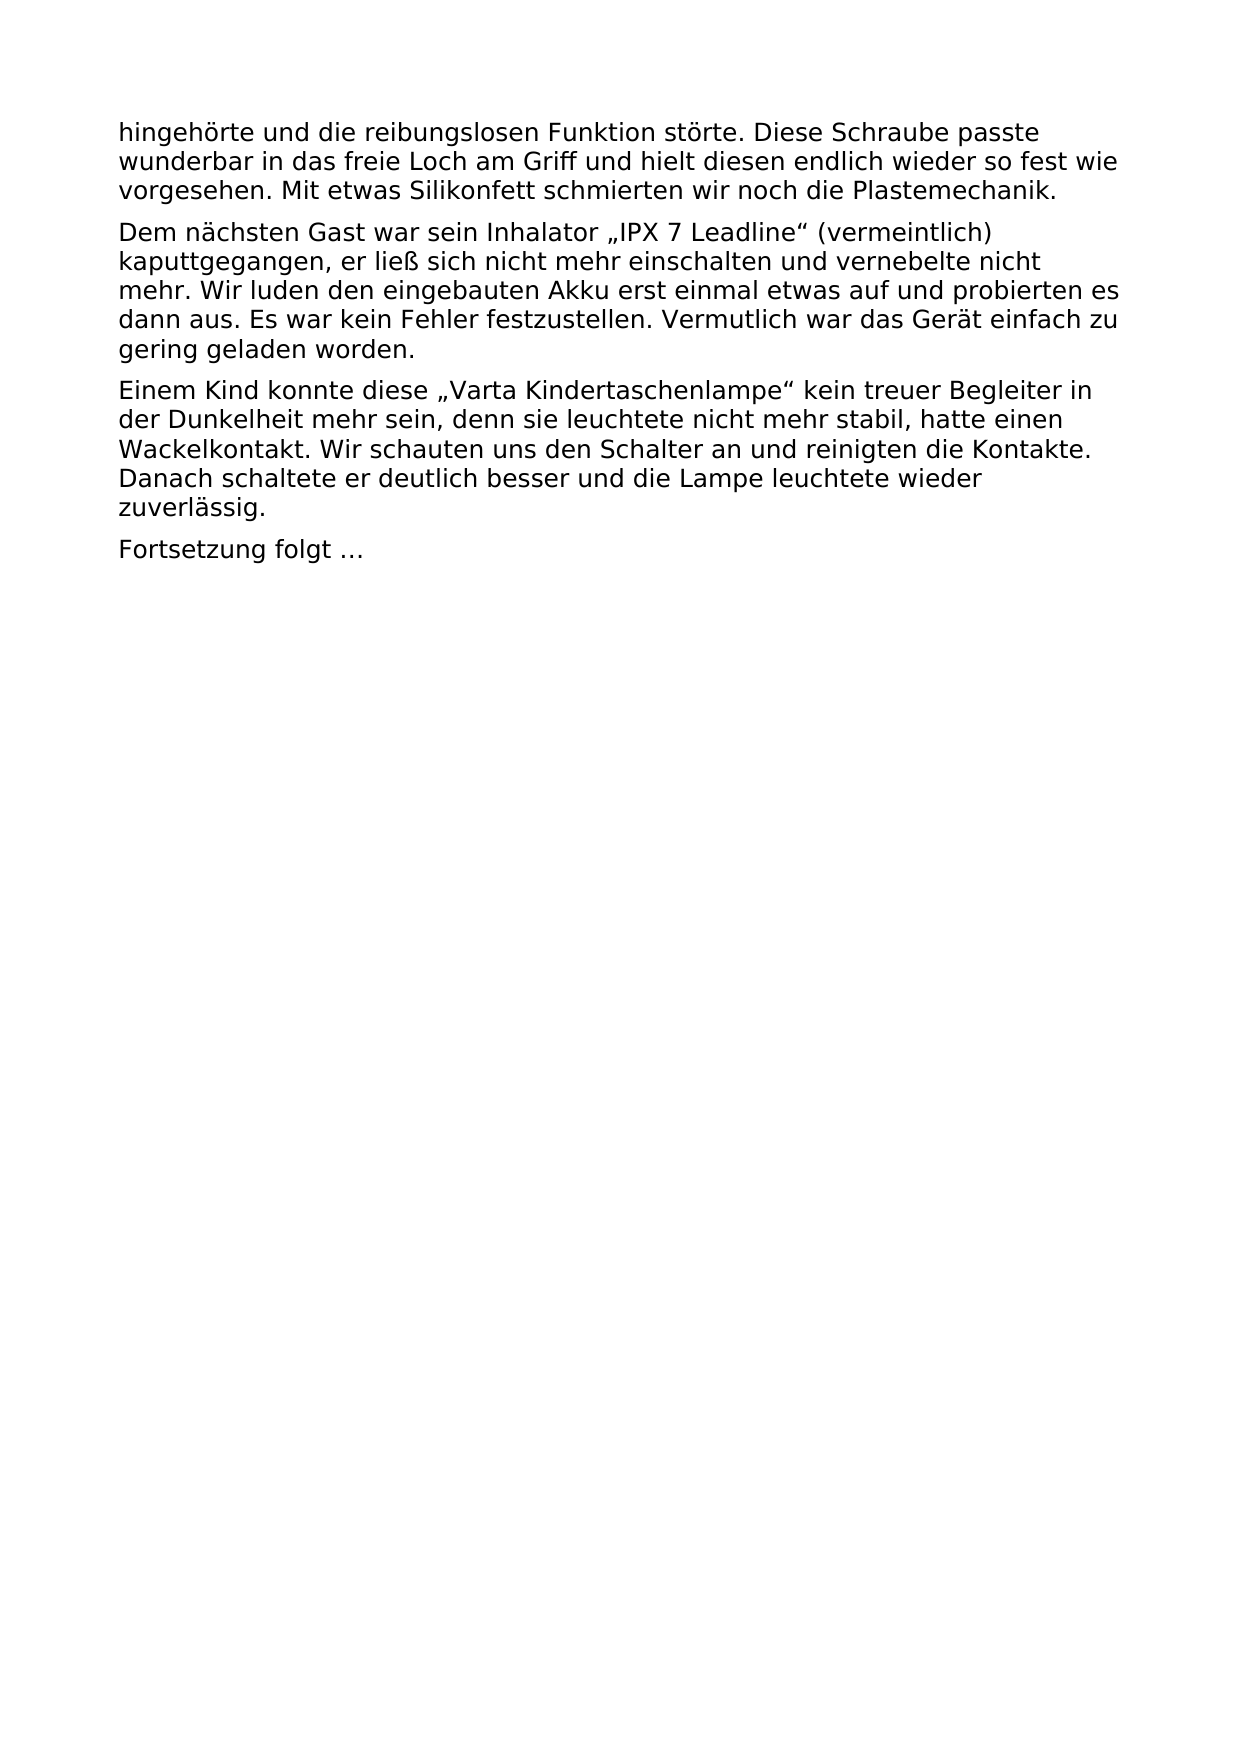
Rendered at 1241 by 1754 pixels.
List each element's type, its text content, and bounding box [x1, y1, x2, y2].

text Dem nächsten Gast war sein Inhalator „IPX 7 Leadline“ (vermeintlich) kaputtgegangen, er ließ sich nicht mehr einschalten und vernebelte nicht mehr. Wir luden den eingebauten Akku erst einmal etwas auf und probierten es dann aus. Es war kein Fehler festzustellen. Vermutlich war das Gerät einfach zu gering geladen worden. [118, 218, 1122, 364]
text Einem Kind konnte diese „Varta Kindertaschenlampe“ kein treuer Begleiter in der Dunkelheit mehr sein, denn sie leuchtete nicht mehr stabil, hatte einen Wackelkontakt. Wir schauten uns den Schalter an und reinigten die Kontakte. Danach schaltete er deutlich besser und die Lampe leuchtete wieder zuverlässig. [118, 376, 1122, 522]
text hingehörte und die reibungslosen Funktion störte. Diese Schraube passte wunderbar in das freie Loch am Griff und hielt diesen endlich wieder so fest wie vorgesehen. Mit etwas Silikonfett schmierten wir noch die Plastemechanik. [118, 118, 1122, 206]
text Fortsetzung folgt … [118, 535, 1122, 564]
